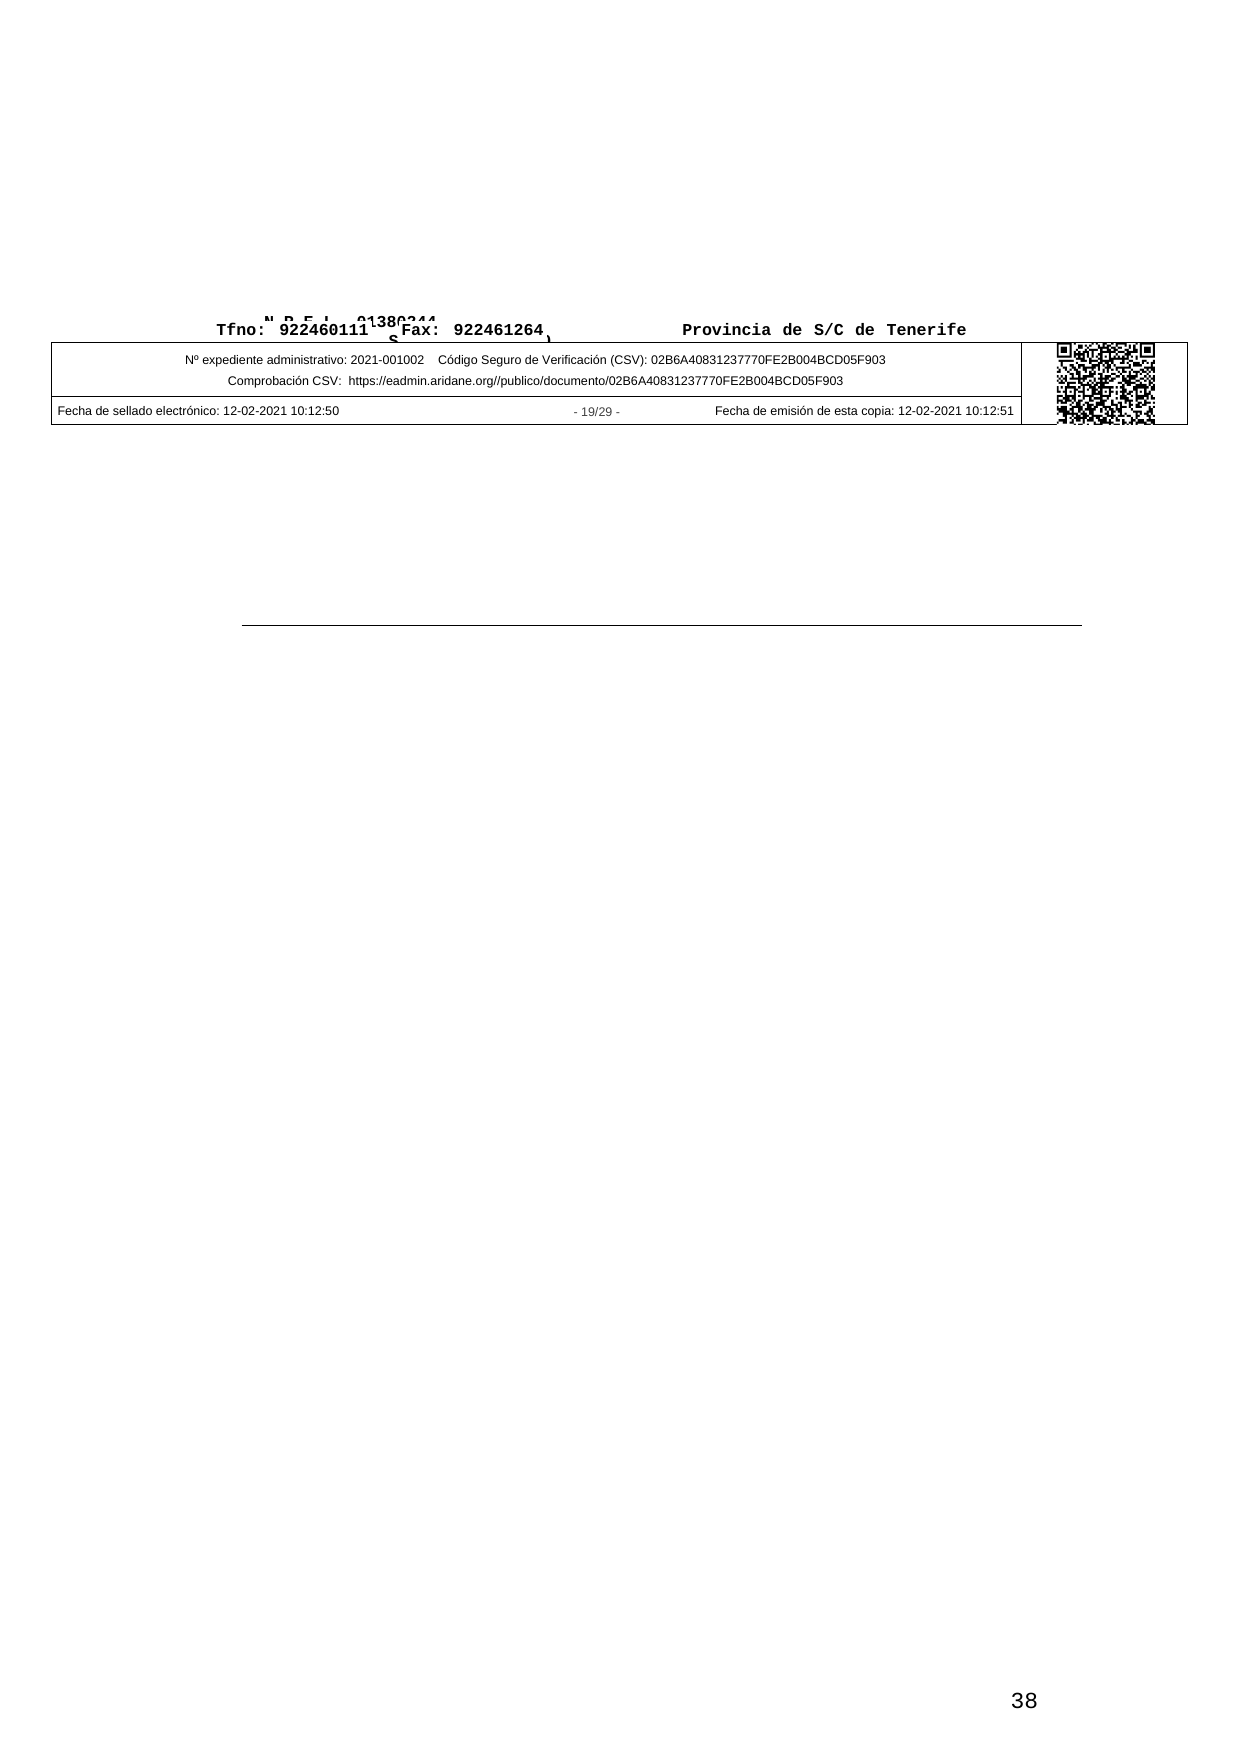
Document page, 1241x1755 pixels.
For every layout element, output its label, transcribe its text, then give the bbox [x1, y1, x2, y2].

table_header [1155, 343, 1187, 424]
picture [1056, 343, 1155, 425]
table_header [1022, 343, 1056, 424]
table_cell Nº expediente administrativo: 2021-001002 Código Seguro de Verificación (CSV): 02B6A40831237770FE2B004BCD05F903 Comprobación CSV: https://eadmin.aridane.org//publico/documento/02B6A40831237770FE2B004BCD05F903 [52, 343, 1021, 396]
table_cell Fecha de sellado electrónico: 12-02-2021 10:12:50 - 19/29 - Fecha de emisión de esta copia: 12-02-2021 10:12:51 [52, 397, 1021, 424]
